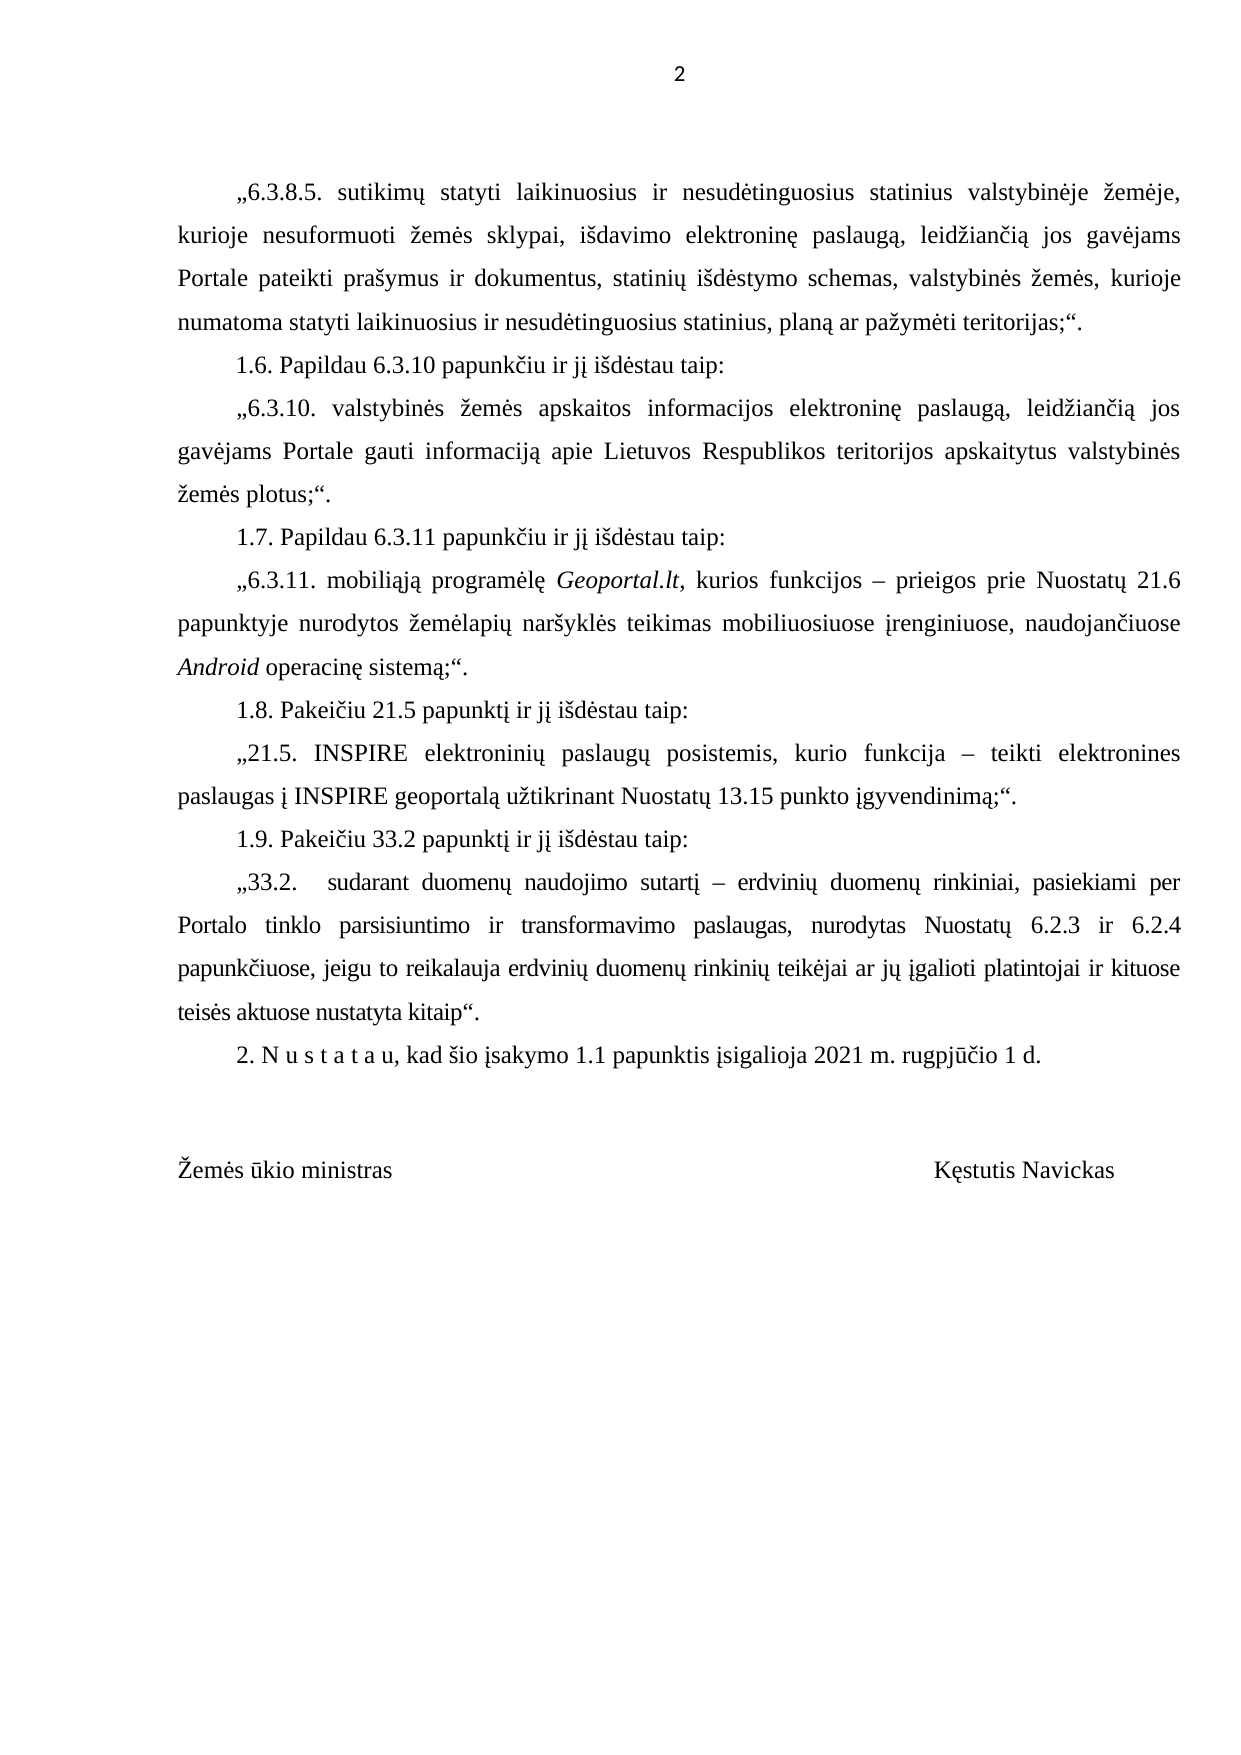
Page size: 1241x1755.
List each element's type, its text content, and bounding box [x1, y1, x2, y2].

text „33.2. sudarant duomenų naudojimo sutartį – erdvinių duomenų rinkiniai, pasiekiami per Portalo tinklo parsisiuntimo ir transformavimo paslaugas, nurodytas Nuostatų 6.2.3 ir 6.2.4 papunkčiuose, jeigu to reikalauja erdvinių duomenų rinkinių teikėjai ar jų įgalioti platintojai ir kituose teisės aktuose nustatyta kitaip“. [177, 867, 1181, 1025]
text Žemės ūkio ministras Kęstutis Navickas [177, 1155, 1181, 1183]
text „6.3.10. valstybinės žemės apskaitos informacijos elektroninę paslaugą, leidžiančią jos gavėjams Portale gauti informaciją apie Lietuvos Respublikos teritorijos apskaitytus valstybinės žemės plotus;“. [177, 393, 1181, 508]
text 1.9. Pakeičiu 33.2 papunktį ir jį išdėstau taip: [177, 824, 1181, 853]
text 1.8. Pakeičiu 21.5 papunktį ir jį išdėstau taip: [177, 695, 1181, 723]
text „21.5. INSPIRE elektroninių paslaugų posistemis, kurio funkcija – teikti elektronines paslaugas į INSPIRE geoportalą užtikrinant Nuostatų 13.15 punkto įgyvendinimą;“. [177, 738, 1181, 810]
text 1.7. Papildau 6.3.11 papunkčiu ir jį išdėstau taip: [177, 522, 1181, 551]
text 2. N u s t a t a u, kad šio įsakymo 1.1 papunktis įsigalioja 2021 m. rugpjūčio 1 d. [177, 1040, 1181, 1068]
text „6.3.11. mobiliąją programėlę Geoportal.lt, kurios funkcijos – prieigos prie Nuostatų 21.6 papunktyje nurodytos žemėlapių naršyklės teikimas mobiliuosiuose įrenginiuose, naudojančiuose Android operacinę sistemą;“. [177, 565, 1181, 680]
text „6.3.8.5. sutikimų statyti laikinuosius ir nesudėtinguosius statinius valstybinėje žemėje, kurioje nesuformuoti žemės sklypai, išdavimo elektroninę paslaugą, leidžiančią jos gavėjams Portale pateikti prašymus ir dokumentus, statinių išdėstymo schemas, valstybinės žemės, kurioje numatoma statyti laikinuosius ir nesudėtinguosius statinius, planą ar pažymėti teritorijas;“. [177, 177, 1181, 335]
text 1.6. Papildau 6.3.10 papunkčiu ir jį išdėstau taip: [177, 350, 1181, 378]
